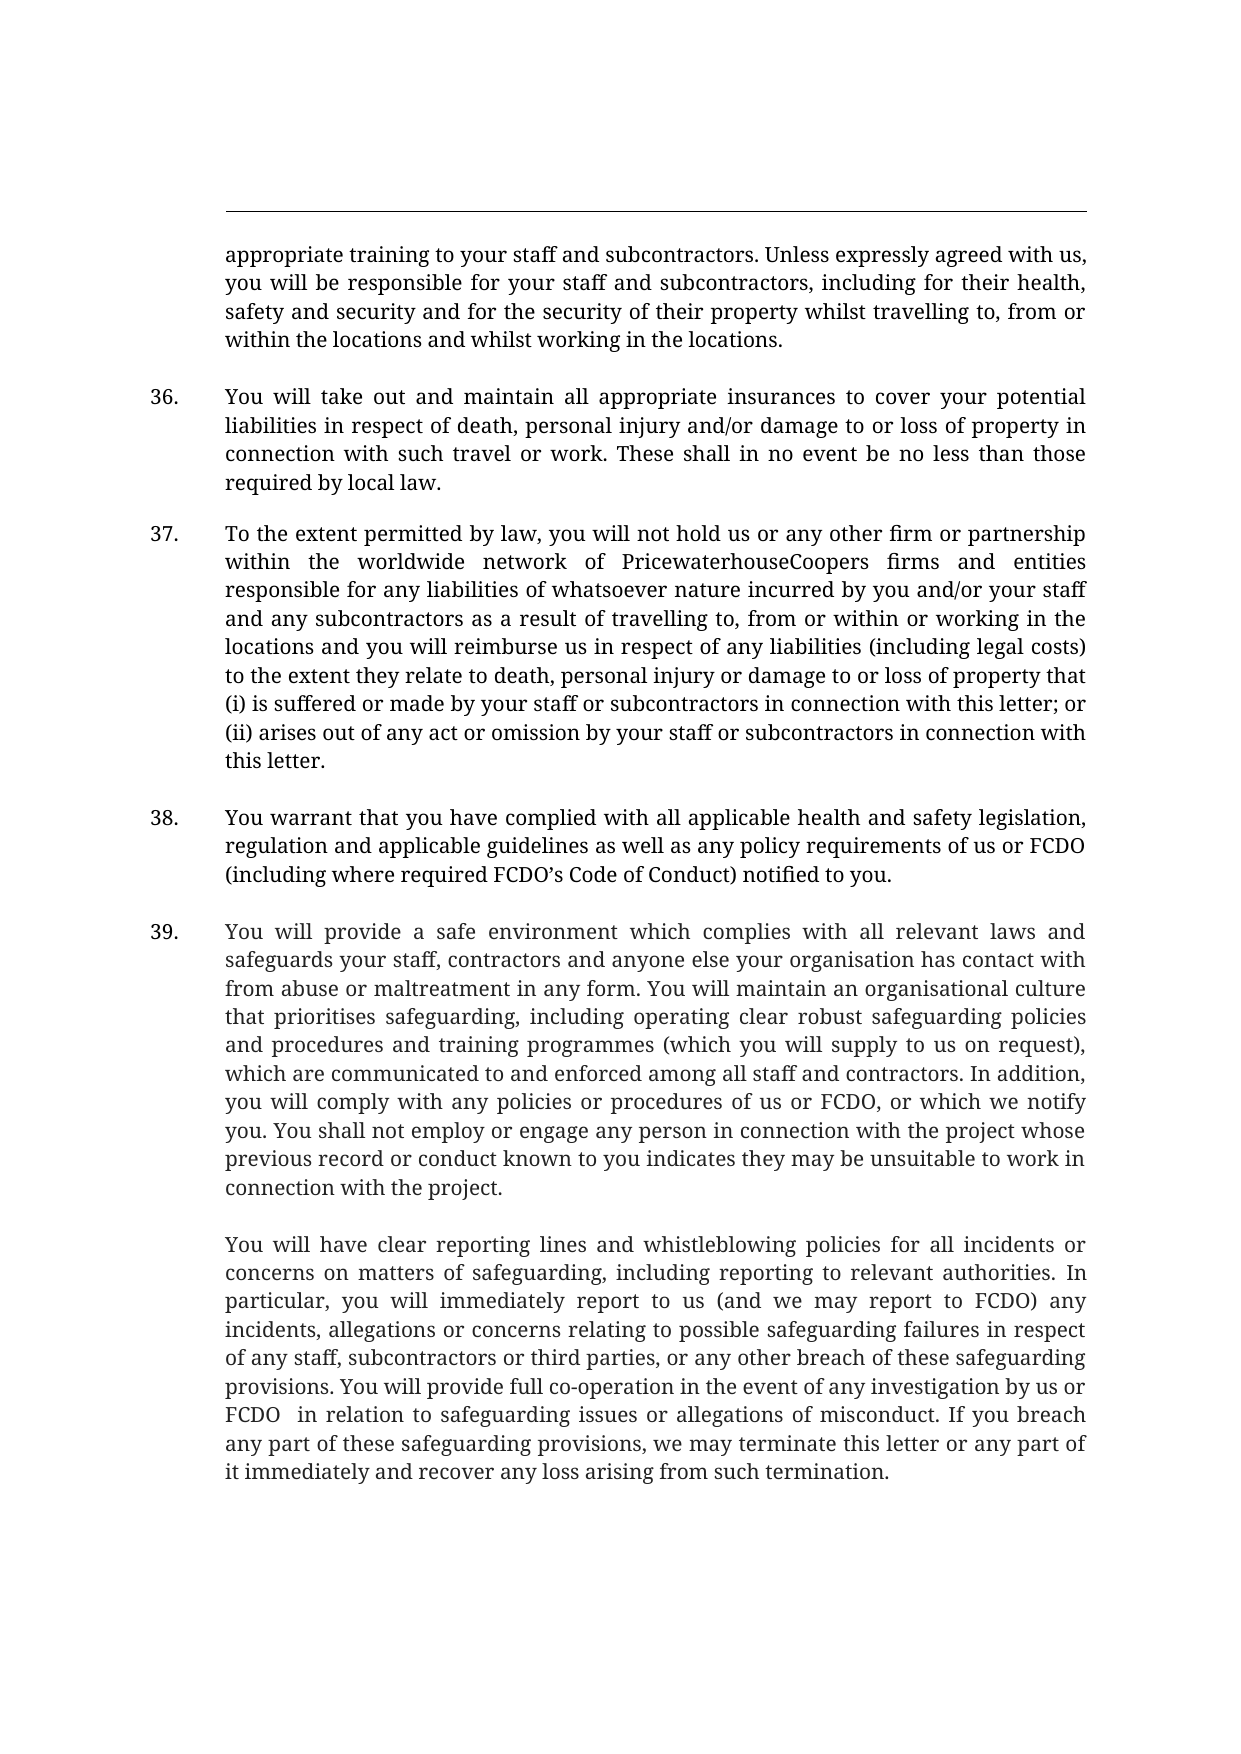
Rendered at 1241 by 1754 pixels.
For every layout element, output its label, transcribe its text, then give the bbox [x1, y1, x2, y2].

text 37. To the extent permitted by law, you will not hold us or any other firm or partnership within the worldwide network of PricewaterhouseCoopers firms and entities responsible for any liabilities of whatsoever nature incurred by you and/or your staff and any subcontractors as a result of travelling to, from or within or working in the locations and you will reimburse us in respect of any liabilities (including legal costs) to the extent they relate to death, personal injury or damage to or loss of property that (i) is suffered or made by your staff or subcontractors in connection with this letter; or (ii) arises out of any act or omission by your staff or subcontractors in connection with this letter. [150, 519, 1087, 775]
text 36. You will take out and maintain all appropriate insurances to cover your potential liabilities in respect of death, personal injury and/or damage to or loss of property in connection with such travel or work. These shall in no event be no less than those required by local law. [150, 382, 1087, 496]
text appropriate training to your staff and subcontractors. Unless expressly agreed with us, you will be responsible for your staff and subcontractors, including for their health, safety and security and for the security of their property whilst travelling to, from or within the locations and whilst working in the locations. [150, 240, 1087, 354]
text 39. You will provide a safe environment which complies with all relevant laws and safeguards your staff, contractors and anyone else your organisation has contact with from abuse or maltreatment in any form. You will maintain an organisational culture that prioritises safeguarding, including operating clear robust safeguarding policies and procedures and training programmes (which you will supply to us on request), which are communicated to and enforced among all staff and contractors. In addition, you will comply with any policies or procedures of us or FCDO, or which we notify you. You shall not employ or engage any person in connection with the project whose previous record or conduct known to you indicates they may be unsuitable to work in connection with the project. [150, 917, 1087, 1201]
text You will have clear reporting lines and whistleblowing policies for all incidents or concerns on matters of safeguarding, including reporting to relevant authorities. In particular, you will immediately report to us (and we may report to FCDO) any incidents, allegations or concerns relating to possible safeguarding failures in respect of any staff, subcontractors or third parties, or any other breach of these safeguarding provisions. You will provide full co-operation in the event of any investigation by us or FCDO in relation to safeguarding issues or allegations of misconduct. If you breach any part of these safeguarding provisions, we may terminate this letter or any part of it immediately and recover any loss arising from such termination. [150, 1230, 1087, 1486]
text 38. You warrant that you have complied with all applicable health and safety legislation, regulation and applicable guidelines as well as any policy requirements of us or FCDO (including where required FCDO’s Code of Conduct) notified to you. [150, 803, 1087, 888]
